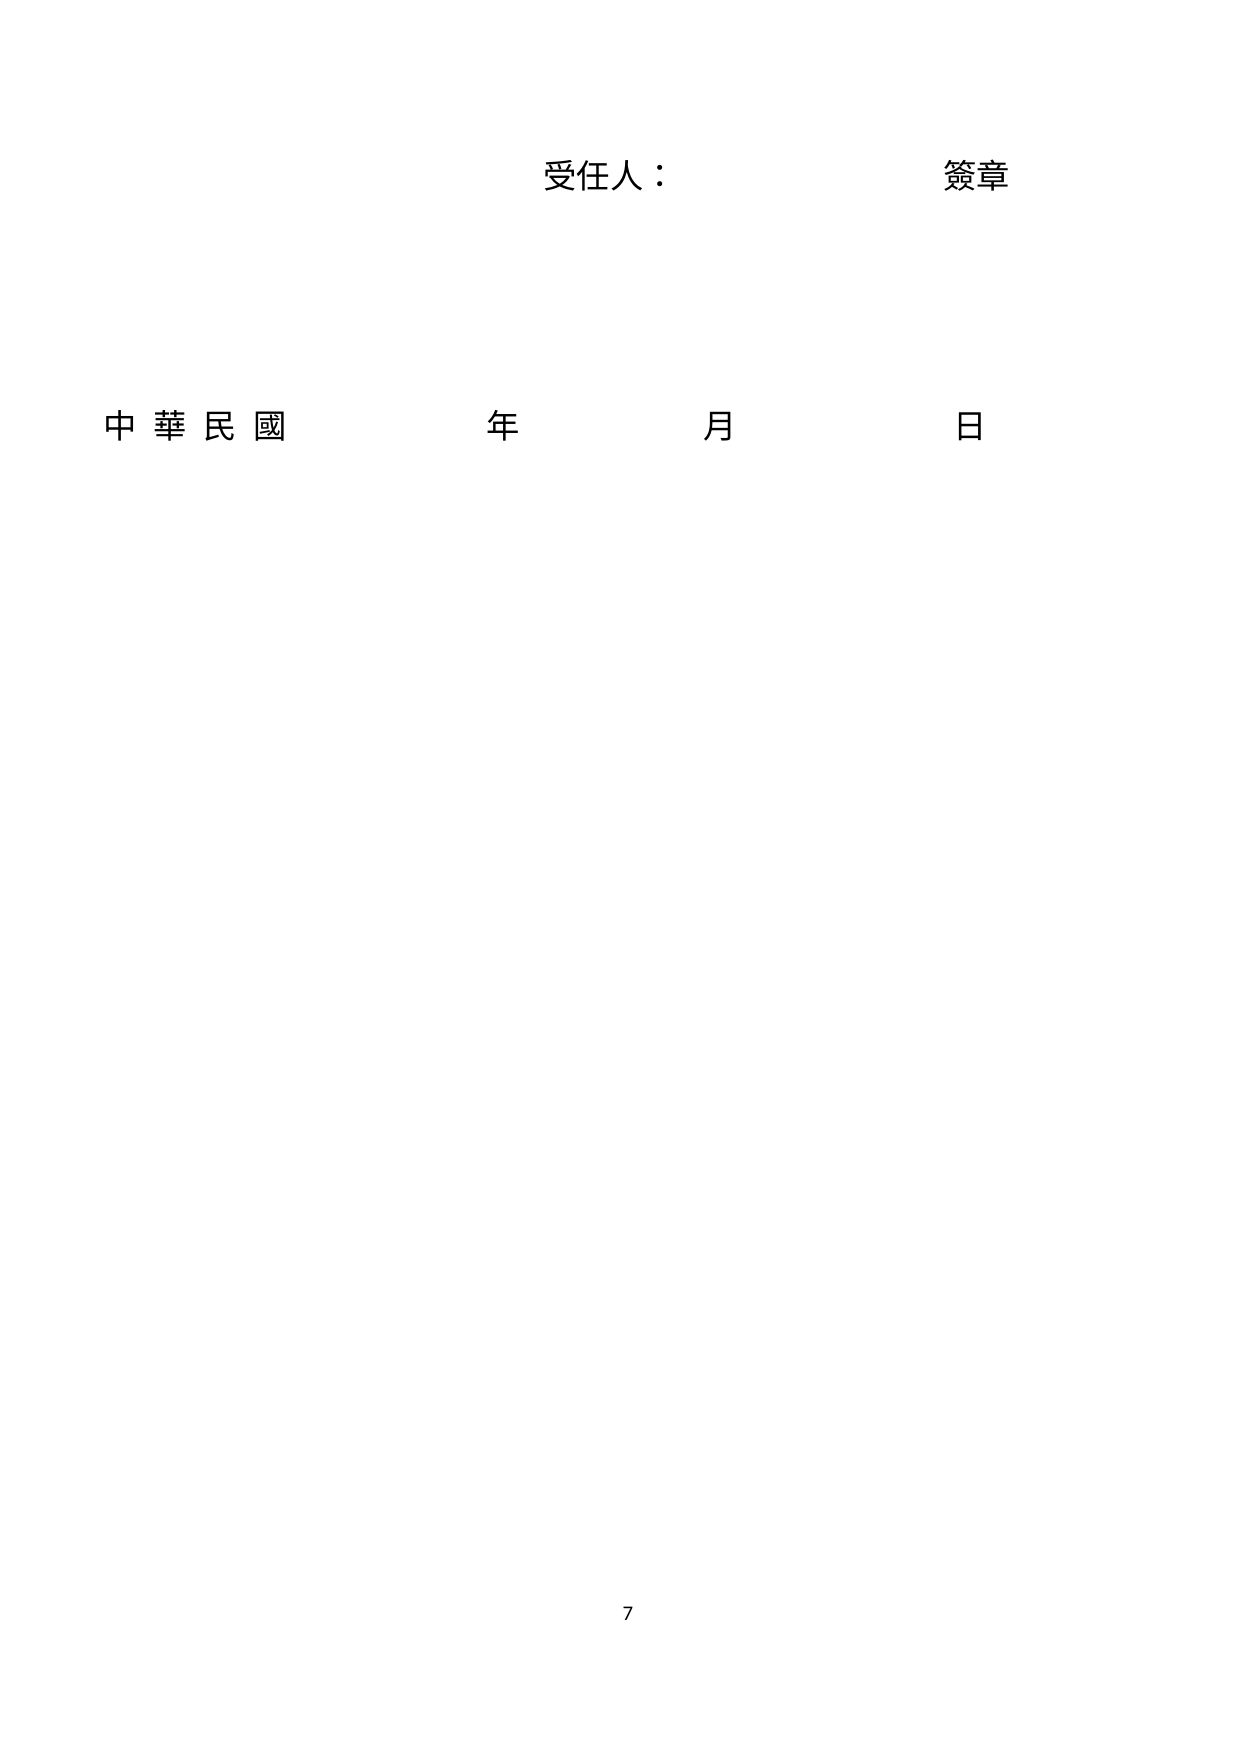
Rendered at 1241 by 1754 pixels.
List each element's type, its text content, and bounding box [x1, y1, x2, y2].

text 中 華 民 國 年 月 日 [103, 383, 1152, 445]
text 受任人： 簽章 [103, 133, 1152, 195]
